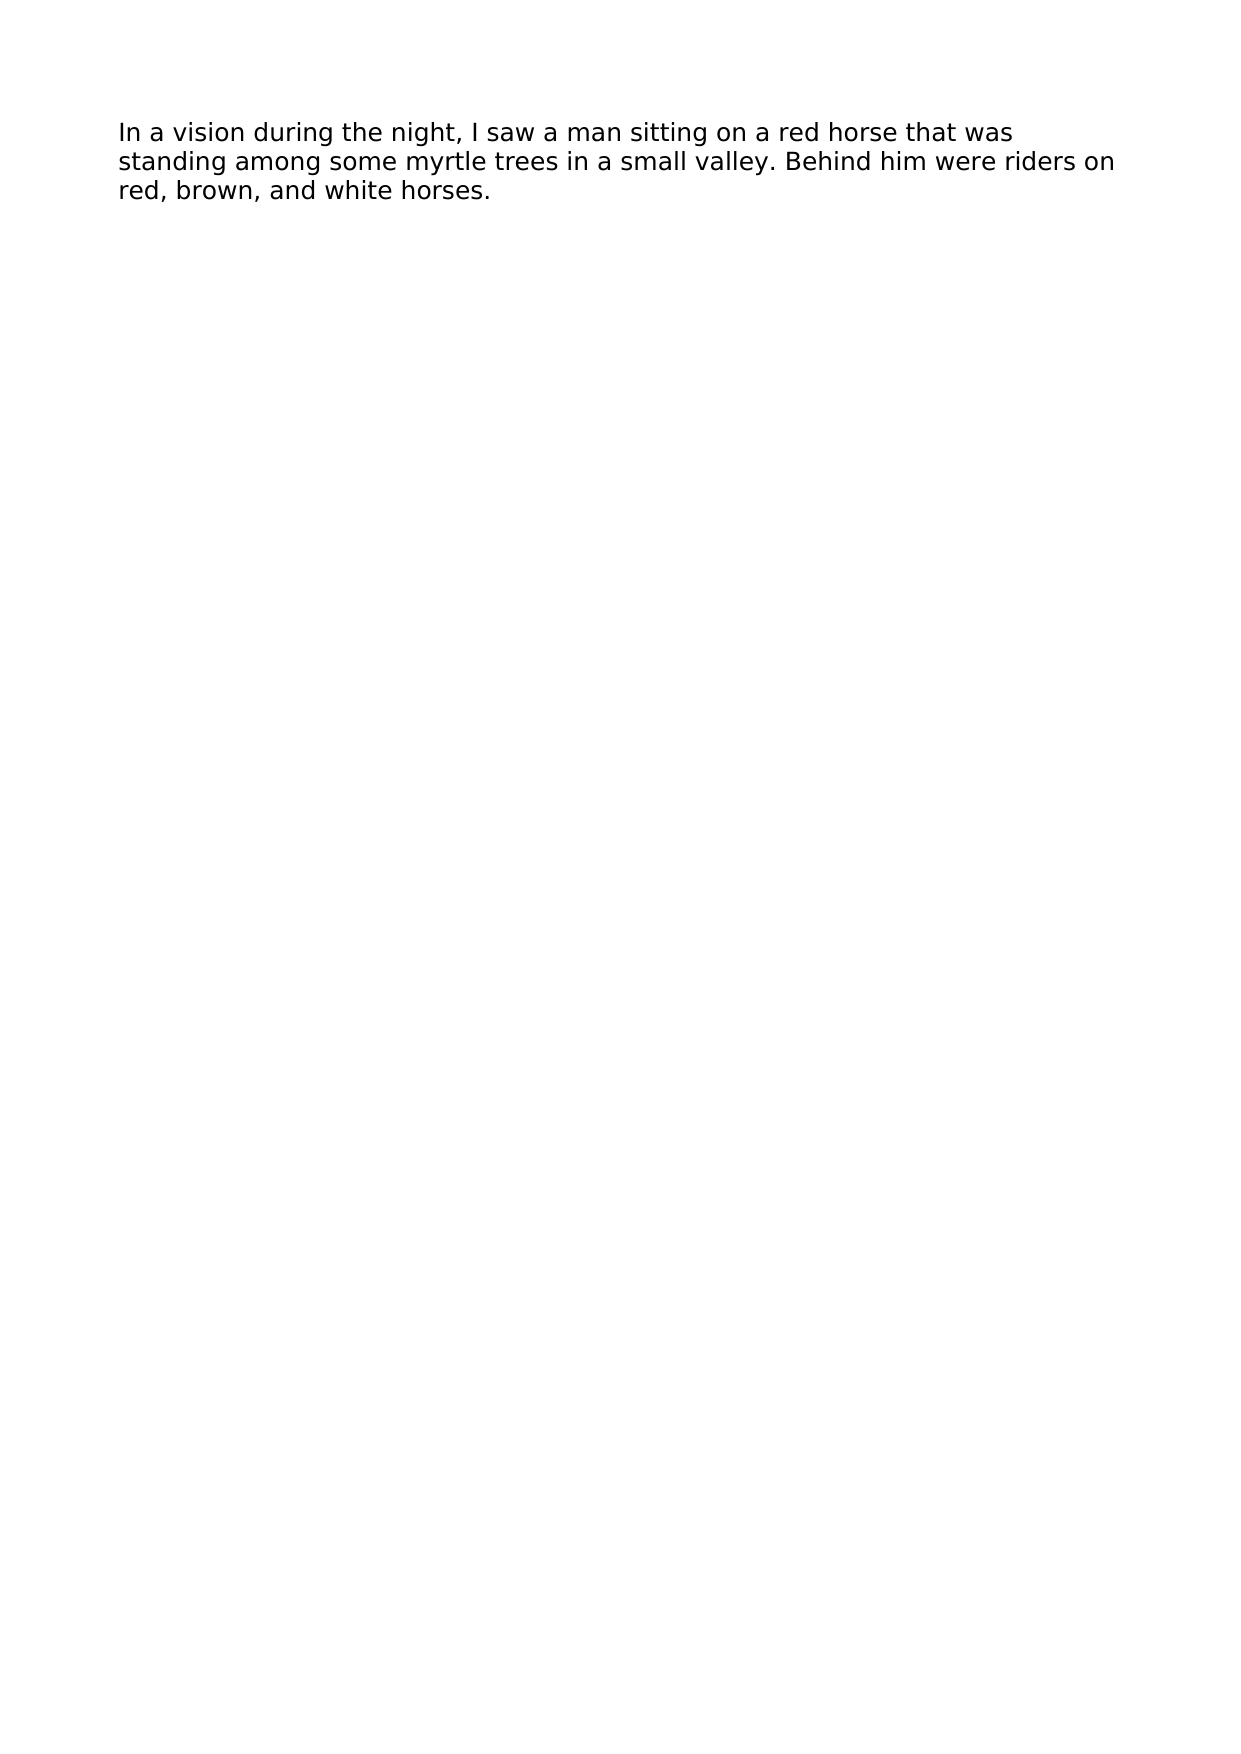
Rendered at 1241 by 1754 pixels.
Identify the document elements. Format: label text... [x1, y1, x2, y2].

text In a vision during the night, I saw a man sitting on a red horse that was standing among some myrtle trees in a small valley. Behind him were riders on red, brown, and white horses. [118, 118, 1122, 206]
